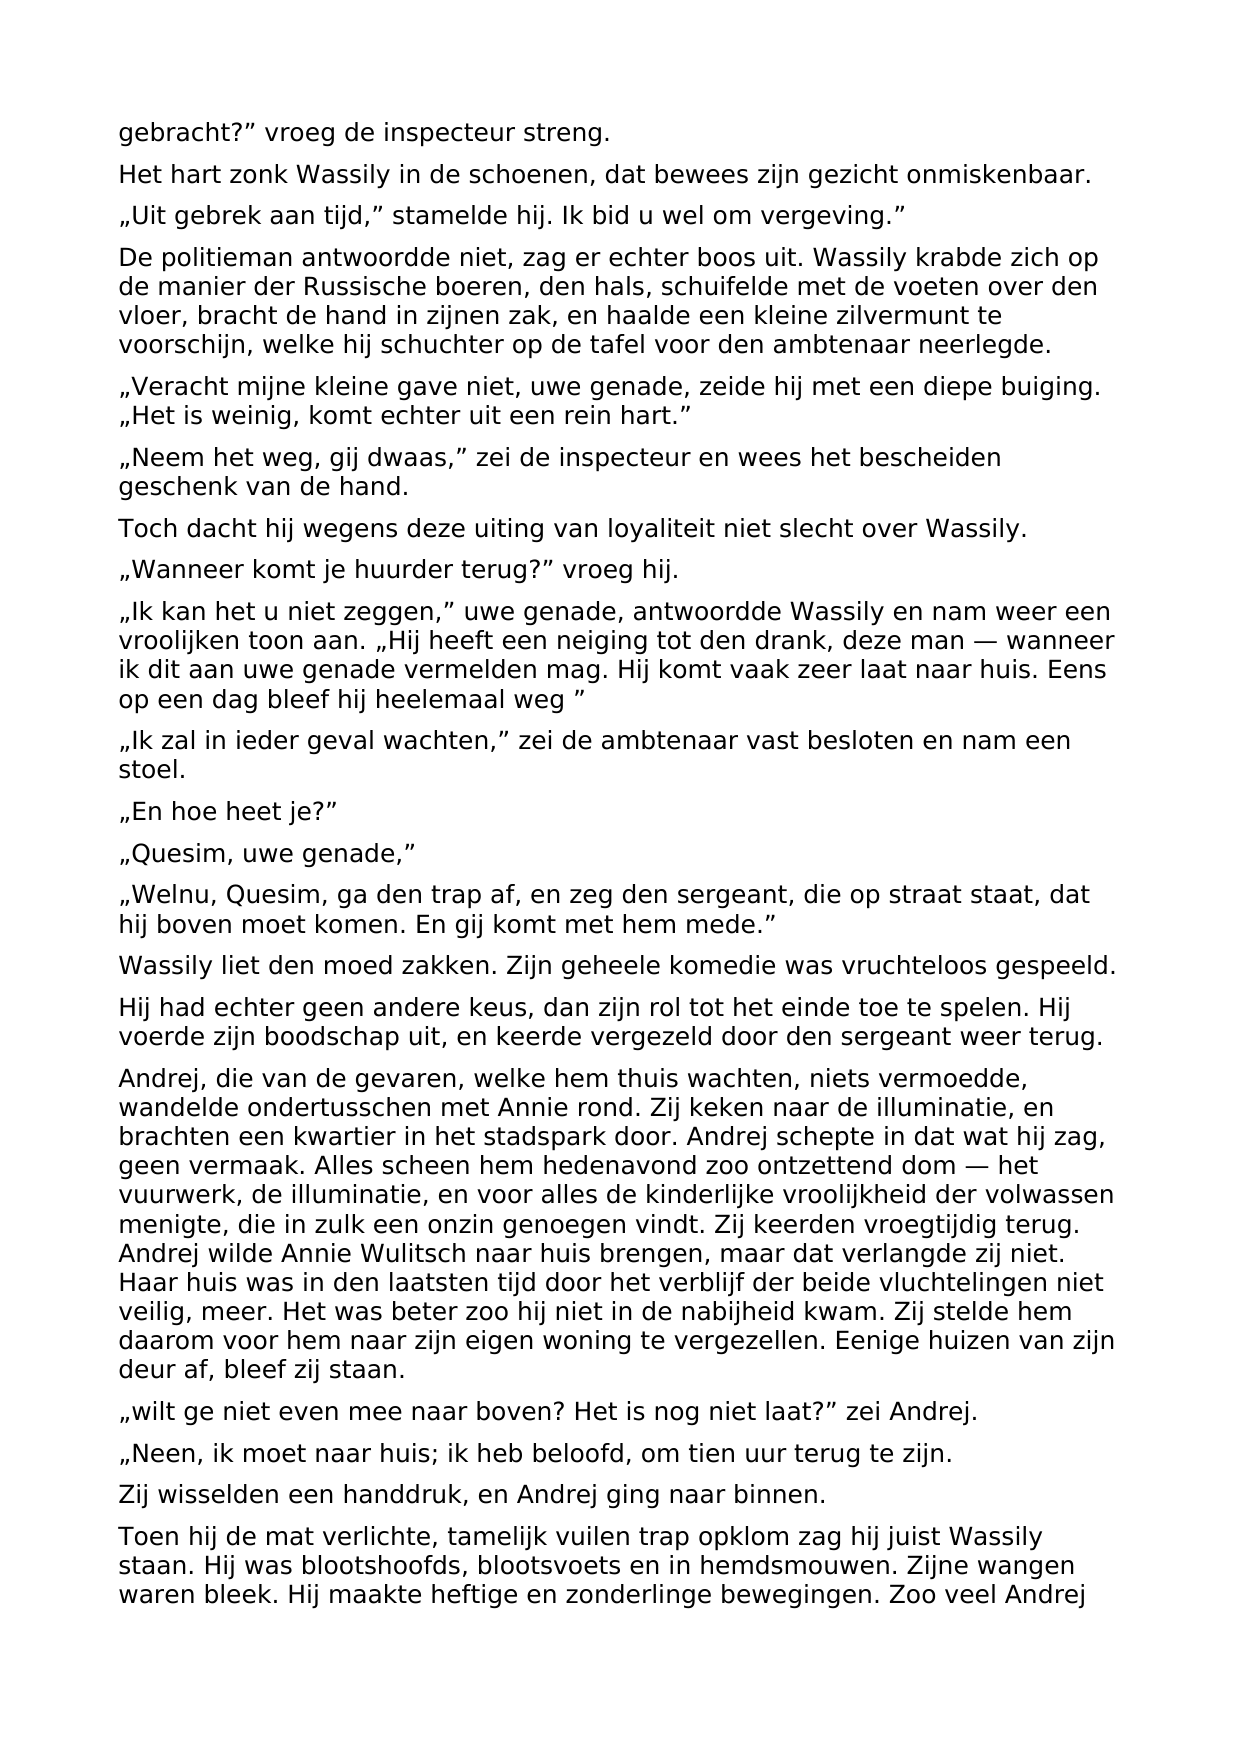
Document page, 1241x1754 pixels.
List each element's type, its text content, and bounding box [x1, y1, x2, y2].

text „Veracht mijne kleine gave niet, uwe genade, zeide hij met een diepe buiging. „Het is weinig, komt echter uit een rein hart.” [118, 372, 1122, 431]
text „Welnu, Quesim, ga den trap af, en zeg den sergeant, die op straat staat, dat hij boven moet komen. En gij komt met hem mede.” [118, 881, 1122, 939]
text Wassily liet den moed zakken. Zijn geheele komedie was vruchteloos gespeeld. [118, 951, 1122, 981]
text „Neen, ik moet naar huis; ik heb beloofd, om tien uur terug te zijn. [118, 1439, 1122, 1468]
text „wilt ge niet even mee naar boven? Het is nog niet laat?” zei Andrej. [118, 1397, 1122, 1426]
text Andrej, die van de gevaren, welke hem thuis wachten, niets vermoedde, wandelde ondertusschen met Annie rond. Zij keken naar de illuminatie, en brachten een kwartier in het stadspark door. Andrej schepte in dat wat hij zag, geen vermaak. Alles scheen hem hedenavond zoo ontzettend dom — het vuurwerk, de illuminatie, en voor alles de kinderlijke vroolijkheid der volwassen menigte, die in zulk een onzin genoegen vindt. Zij keerden vroegtijdig terug. Andrej wilde Annie Wulitsch naar huis brengen, maar dat verlangde zij niet. Haar huis was in den laatsten tijd door het verblijf der beide vluchtelingen niet veilig, meer. Het was beter zoo hij niet in de nabijheid kwam. Zij stelde hem daarom voor hem naar zijn eigen woning te vergezellen. Eenige huizen van zijn deur af, bleef zij staan. [118, 1064, 1122, 1385]
text „En hoe heet je?” [118, 797, 1122, 826]
text De politieman antwoordde niet, zag er echter boos uit. Wassily krabde zich op de manier der Russische boeren, den hals, schuifelde met de voeten over den vloer, bracht de hand in zijnen zak, en haalde een kleine zilvermunt te voorschijn, welke hij schuchter op de tafel voor den ambtenaar neerlegde. [118, 243, 1122, 360]
text Hij had echter geen andere keus, dan zijn rol tot het einde toe te spelen. Hij voerde zijn boodschap uit, en keerde vergezeld door den sergeant weer terug. [118, 993, 1122, 1051]
text Toch dacht hij wegens deze uiting van loyaliteit niet slecht over Wassily. [118, 514, 1122, 543]
text „Ik zal in ieder geval wachten,” zei de ambtenaar vast besloten en nam een stoel. [118, 726, 1122, 785]
text gebracht?” vroeg de inspecteur streng. [118, 118, 1122, 147]
text Het hart zonk Wassily in de schoenen, dat bewees zijn gezicht onmiskenbaar. [118, 160, 1122, 189]
text „Wanneer komt je huurder terug?” vroeg hij. [118, 556, 1122, 585]
text „Ik kan het u niet zeggen,” uwe genade, antwoordde Wassily en nam weer een vroolijken toon aan. „Hij heeft een neiging tot den drank, deze man — wanneer ik dit aan uwe genade vermelden mag. Hij komt vaak zeer laat naar huis. Eens op een dag bleef hij heelemaal weg ” [118, 597, 1122, 714]
text „Quesim, uwe genade,” [118, 839, 1122, 868]
text Toen hij de mat verlichte, tamelijk vuilen trap opklom zag hij juist Wassily staan. Hij was blootshoofds, blootsvoets en in hemdsmouwen. Zijne wangen waren bleek. Hij maakte heftige en zonderlinge bewegingen. Zoo veel Andrej [118, 1522, 1122, 1610]
text „Uit gebrek aan tijd,” stamelde hij. Ik bid u wel om vergeving.” [118, 201, 1122, 231]
text „Neem het weg, gij dwaas,” zei de inspecteur en wees het bescheiden geschenk van de hand. [118, 443, 1122, 501]
text Zij wisselden een handdruk, en Andrej ging naar binnen. [118, 1481, 1122, 1510]
